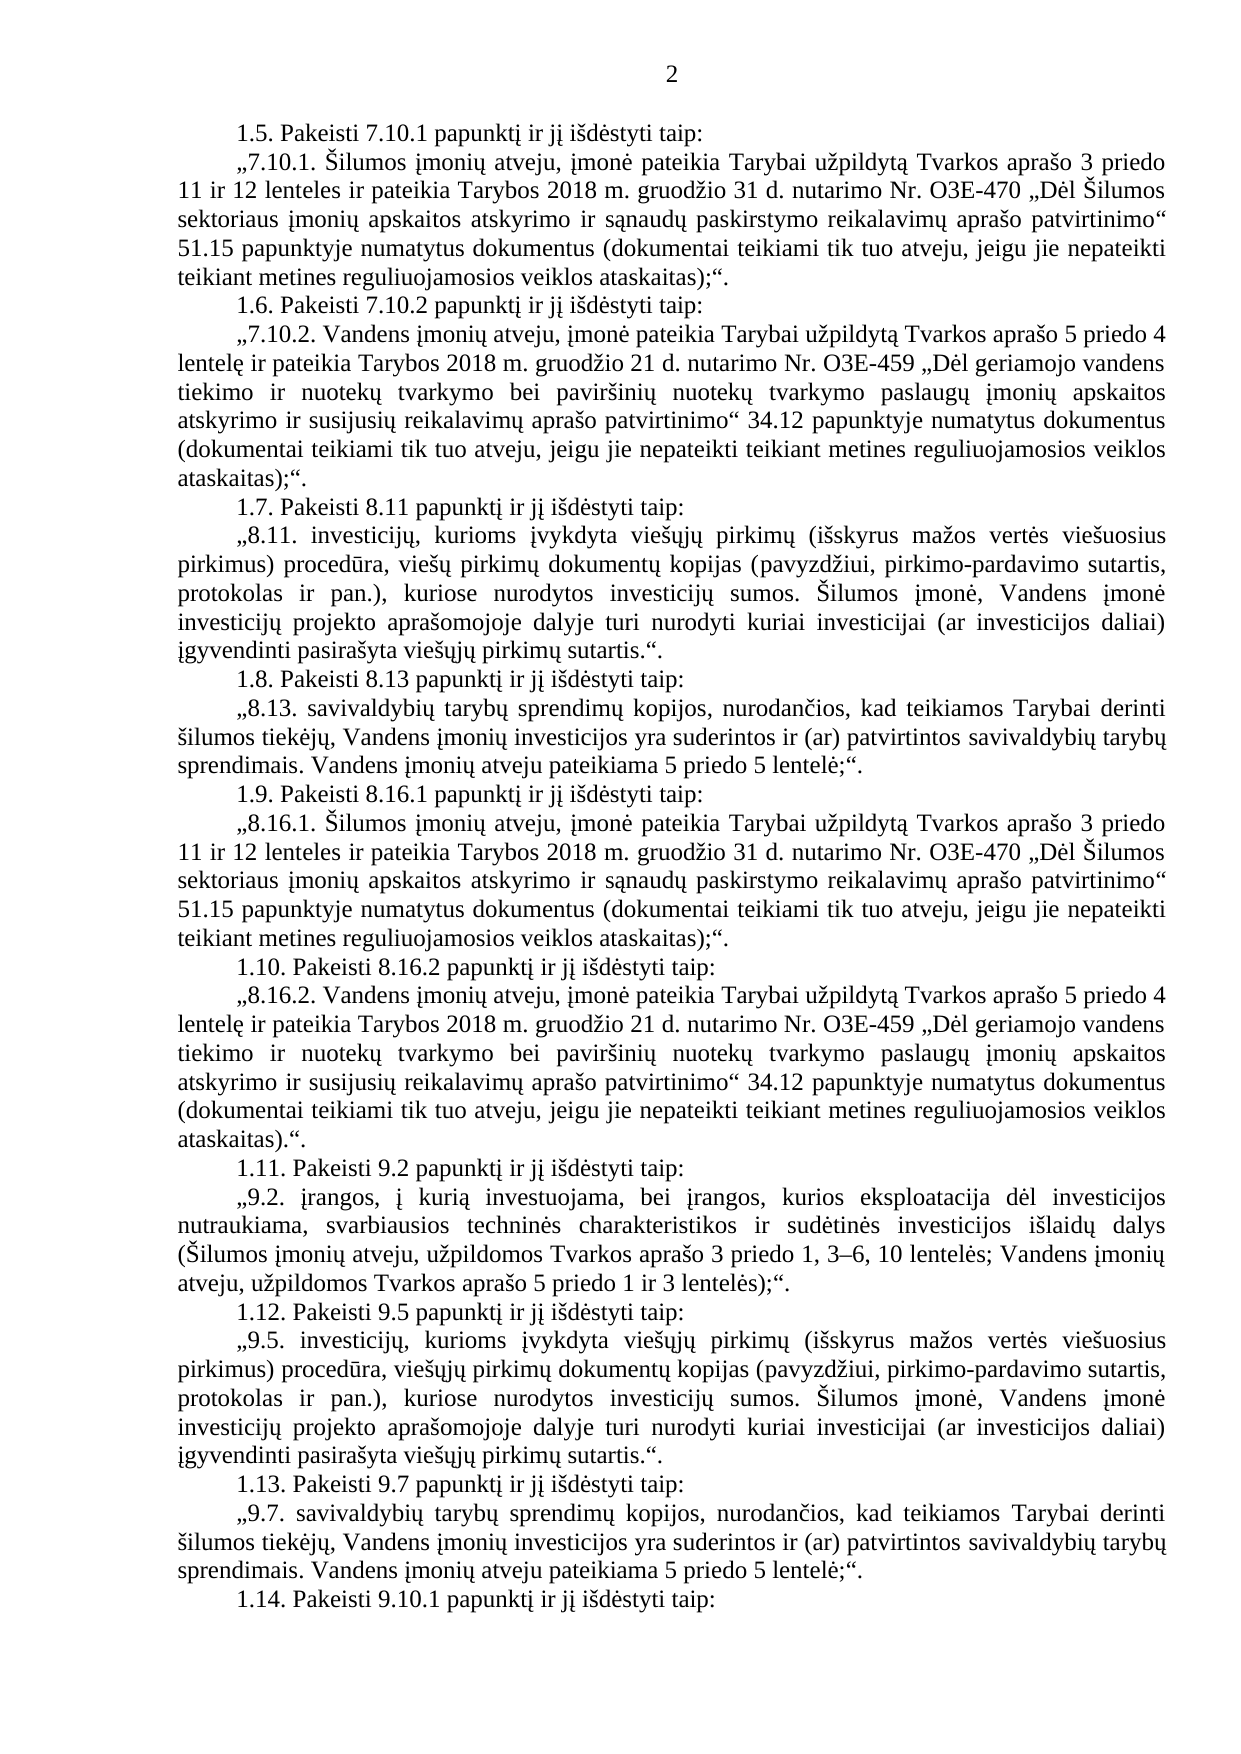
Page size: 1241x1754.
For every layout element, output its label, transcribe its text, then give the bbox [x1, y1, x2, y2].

text „9.7. savivaldybių tarybų sprendimų kopijos, nurodančios, kad teikiamos Tarybai derinti šilumos tiekėjų, Vandens įmonių investicijos yra suderintos ir (ar) patvirtintos savivaldybių tarybų sprendimais. Vandens įmonių atveju pateikiama 5 priedo 5 lentelė;“. [177, 1498, 1167, 1584]
text „9.2. įrangos, į kurią investuojama, bei įrangos, kurios eksploatacija dėl investicijos nutraukiama, svarbiausios techninės charakteristikos ir sudėtinės investicijos išlaidų dalys (Šilumos įmonių atveju, užpildomos Tvarkos aprašo 3 priedo 1, 3–6, 10 lentelės; Vandens įmonių atveju, užpildomos Tvarkos aprašo 5 priedo 1 ir 3 lentelės);“. [177, 1182, 1167, 1297]
text 1.7. Pakeisti 8.11 papunktį ir jį išdėstyti taip: [177, 492, 1167, 521]
text 1.11. Pakeisti 9.2 papunktį ir jį išdėstyti taip: [177, 1153, 1167, 1182]
text 1.12. Pakeisti 9.5 papunktį ir jį išdėstyti taip: [177, 1297, 1167, 1326]
text 1.5. Pakeisti 7.10.1 papunktį ir jį išdėstyti taip: [177, 118, 1167, 147]
text „8.16.1. Šilumos įmonių atveju, įmonė pateikia Tarybai užpildytą Tvarkos aprašo 3 priedo 11 ir 12 lenteles ir pateikia Tarybos 2018 m. gruodžio 31 d. nutarimo Nr. O3E-470 „Dėl Šilumos sektoriaus įmonių apskaitos atskyrimo ir sąnaudų paskirstymo reikalavimų aprašo patvirtinimo“ 51.15 papunktyje numatytus dokumentus (dokumentai teikiami tik tuo atveju, jeigu jie nepateikti teikiant metines reguliuojamosios veiklos ataskaitas);“. [177, 808, 1167, 952]
text 1.13. Pakeisti 9.7 papunktį ir jį išdėstyti taip: [177, 1469, 1167, 1498]
text „8.11. investicijų, kurioms įvykdyta viešųjų pirkimų (išskyrus mažos vertės viešuosius pirkimus) procedūra, viešų pirkimų dokumentų kopijas (pavyzdžiui, pirkimo-pardavimo sutartis, protokolas ir pan.), kuriose nurodytos investicijų sumos. Šilumos įmonė, Vandens įmonė investicijų projekto aprašomojoje dalyje turi nurodyti kuriai investicijai (ar investicijos daliai) įgyvendinti pasirašyta viešųjų pirkimų sutartis.“. [177, 521, 1167, 664]
text 1.6. Pakeisti 7.10.2 papunktį ir jį išdėstyti taip: [177, 291, 1167, 319]
text 1.10. Pakeisti 8.16.2 papunktį ir jį išdėstyti taip: [177, 952, 1167, 981]
text „7.10.1. Šilumos įmonių atveju, įmonė pateikia Tarybai užpildytą Tvarkos aprašo 3 priedo 11 ir 12 lenteles ir pateikia Tarybos 2018 m. gruodžio 31 d. nutarimo Nr. O3E-470 „Dėl Šilumos sektoriaus įmonių apskaitos atskyrimo ir sąnaudų paskirstymo reikalavimų aprašo patvirtinimo“ 51.15 papunktyje numatytus dokumentus (dokumentai teikiami tik tuo atveju, jeigu jie nepateikti teikiant metines reguliuojamosios veiklos ataskaitas);“. [177, 147, 1167, 291]
text „8.16.2. Vandens įmonių atveju, įmonė pateikia Tarybai užpildytą Tvarkos aprašo 5 priedo 4 lentelę ir pateikia Tarybos 2018 m. gruodžio 21 d. nutarimo Nr. O3E-459 „Dėl geriamojo vandens tiekimo ir nuotekų tvarkymo bei paviršinių nuotekų tvarkymo paslaugų įmonių apskaitos atskyrimo ir susijusių reikalavimų aprašo patvirtinimo“ 34.12 papunktyje numatytus dokumentus (dokumentai teikiami tik tuo atveju, jeigu jie nepateikti teikiant metines reguliuojamosios veiklos ataskaitas).“. [177, 981, 1167, 1153]
text „8.13. savivaldybių tarybų sprendimų kopijos, nurodančios, kad teikiamos Tarybai derinti šilumos tiekėjų, Vandens įmonių investicijos yra suderintos ir (ar) patvirtintos savivaldybių tarybų sprendimais. Vandens įmonių atveju pateikiama 5 priedo 5 lentelė;“. [177, 693, 1167, 779]
text 1.9. Pakeisti 8.16.1 papunktį ir jį išdėstyti taip: [177, 779, 1167, 808]
text 1.8. Pakeisti 8.13 papunktį ir jį išdėstyti taip: [177, 664, 1167, 693]
text 1.14. Pakeisti 9.10.1 papunktį ir jį išdėstyti taip: [177, 1584, 1167, 1613]
text „9.5. investicijų, kurioms įvykdyta viešųjų pirkimų (išskyrus mažos vertės viešuosius pirkimus) procedūra, viešųjų pirkimų dokumentų kopijas (pavyzdžiui, pirkimo-pardavimo sutartis, protokolas ir pan.), kuriose nurodytos investicijų sumos. Šilumos įmonė, Vandens įmonė investicijų projekto aprašomojoje dalyje turi nurodyti kuriai investicijai (ar investicijos daliai) įgyvendinti pasirašyta viešųjų pirkimų sutartis.“. [177, 1326, 1167, 1469]
text „7.10.2. Vandens įmonių atveju, įmonė pateikia Tarybai užpildytą Tvarkos aprašo 5 priedo 4 lentelę ir pateikia Tarybos 2018 m. gruodžio 21 d. nutarimo Nr. O3E-459 „Dėl geriamojo vandens tiekimo ir nuotekų tvarkymo bei paviršinių nuotekų tvarkymo paslaugų įmonių apskaitos atskyrimo ir susijusių reikalavimų aprašo patvirtinimo“ 34.12 papunktyje numatytus dokumentus (dokumentai teikiami tik tuo atveju, jeigu jie nepateikti teikiant metines reguliuojamosios veiklos ataskaitas);“. [177, 319, 1167, 492]
